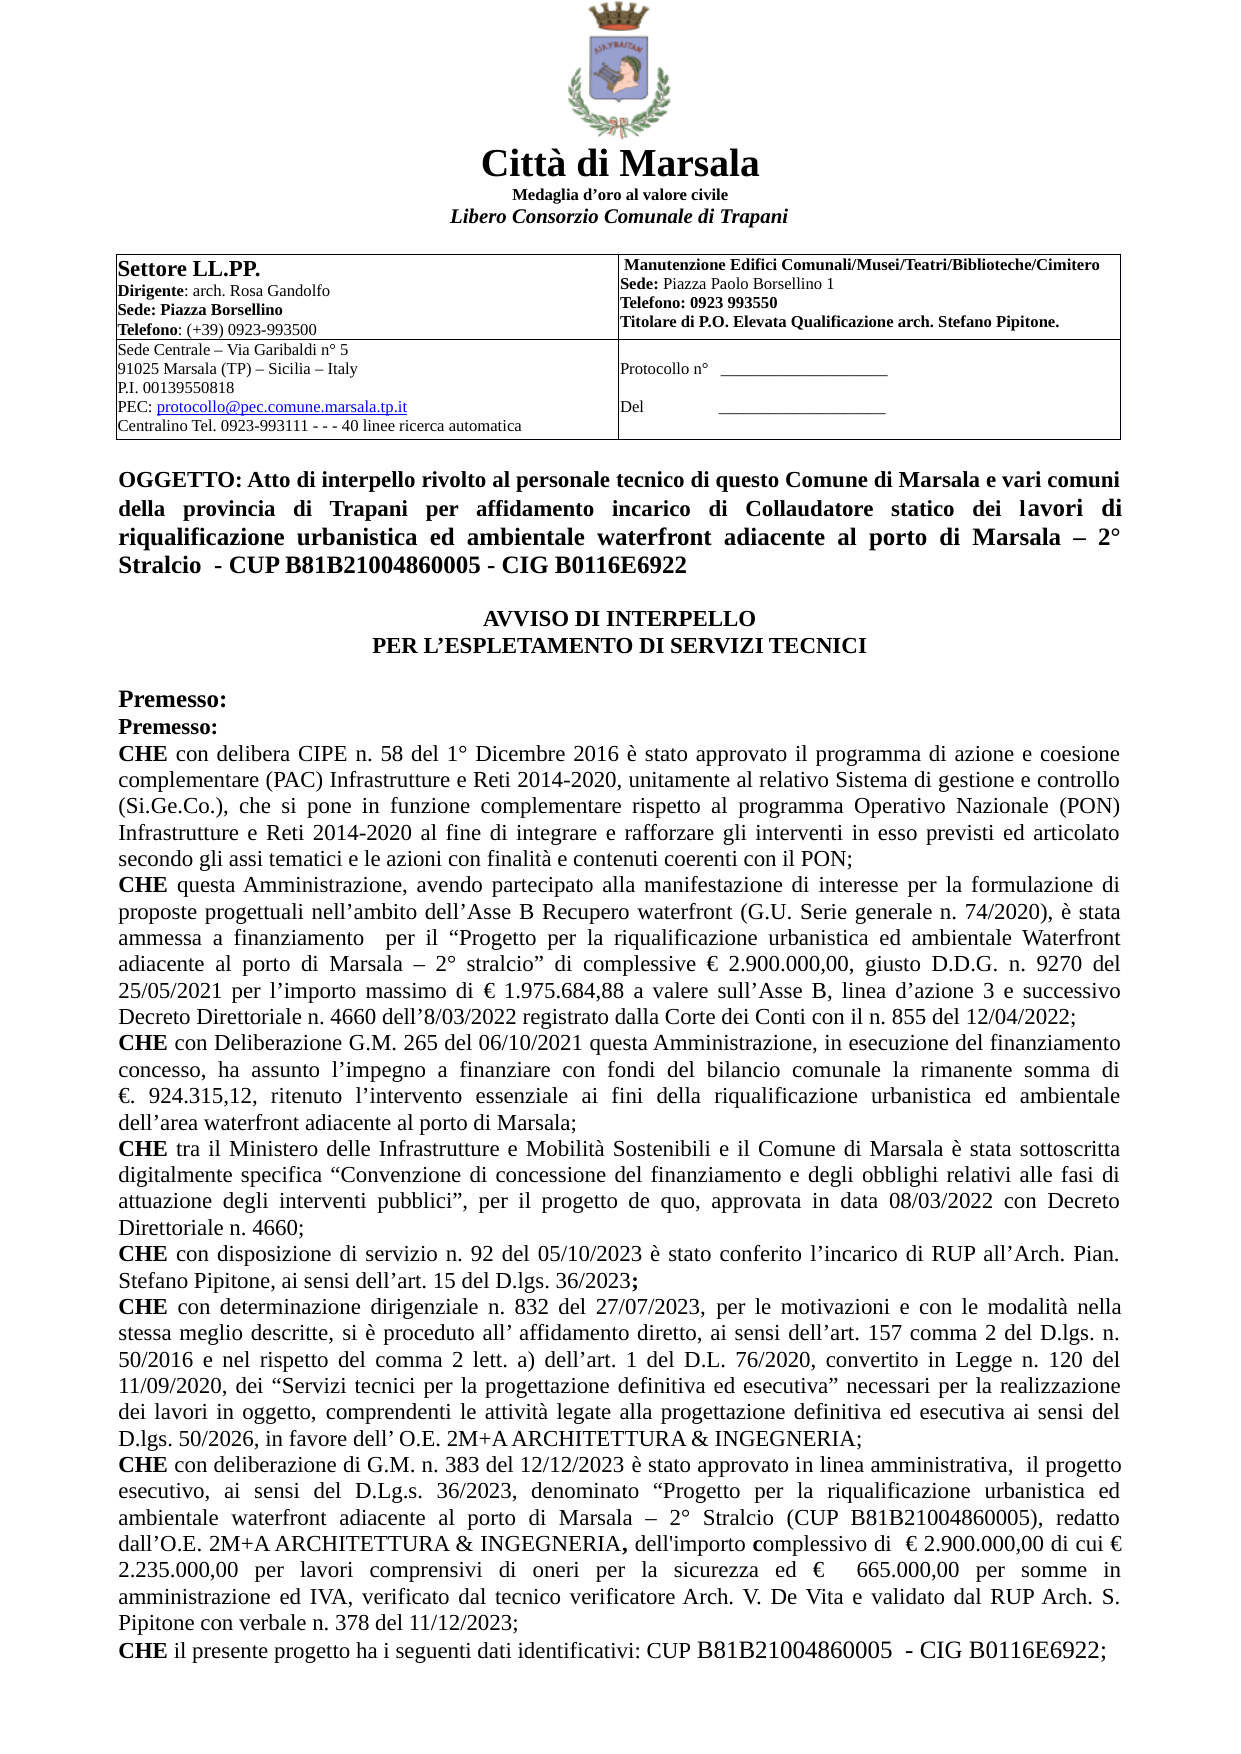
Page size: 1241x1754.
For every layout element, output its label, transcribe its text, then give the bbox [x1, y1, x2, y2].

table_header Settore LL.PP. Dirigente: arch. Rosa Gandolfo Sede: Piazza Borsellino Telefono: (+39) 0923-993500 [117, 255, 618, 338]
text Premesso: [118, 684, 1121, 713]
text PER L’ESPLETAMENTO DI SERVIZI TECNICI [118, 632, 1121, 658]
subtitle Città di Marsala [118, 74, 1122, 185]
text Premesso: [118, 713, 1121, 739]
text OGGETTO: Atto di interpello rivolto al personale tecnico di questo Comune di Marsala e vari comuni della provincia di Trapani per affidamento incarico di Collaudatore statico dei lavori di riqualificazione urbanistica ed ambientale waterfront adiacente al porto di Marsala – 2° Stralcio - CUP B81B21004860005 - CIG B0116E6922 [118, 466, 1122, 579]
text CHE con disposizione di servizio n. 92 del 05/10/2023 è stato conferito l’incarico di RUP all’Arch. Pian. Stefano Pipitone, ai sensi dell’art. 15 del D.lgs. 36/2023; [118, 1240, 1122, 1293]
table_cell Protocollo n° ____________________ Del ____________________ [619, 340, 1120, 439]
text CHE con deliberazione di G.M. n. 383 del 12/12/2023 è stato approvato in linea amministrativa, il progetto esecutivo, ai sensi del D.Lg.s. 36/2023, denominato “Progetto per la riqualificazione urbanistica ed ambientale waterfront adiacente al porto di Marsala – 2° Stralcio (CUP B81B21004860005), redatto dall’O.E. 2M+A ARCHITETTURA & INGEGNERIA, dell'importo complessivo di € 2.900.000,00 di cui € 2.235.000,00 per lavori comprensivi di oneri per la sicurezza ed € 665.000,00 per somme in amministrazione ed IVA, verificato dal tecnico verificatore Arch. V. De Vita e validato dal RUP Arch. S. Pipitone con verbale n. 378 del 11/12/2023; [118, 1451, 1122, 1636]
text CHE tra il Ministero delle Infrastrutture e Mobilità Sostenibili e il Comune di Marsala è stata sottoscritta digitalmente specifica “Convenzione di concessione del finanziamento e degli obblighi relativi alle fasi di attuazione degli interventi pubblici”, per il progetto de quo, approvata in data 08/03/2022 con Decreto Direttoriale n. 4660; [118, 1135, 1122, 1240]
text CHE con delibera CIPE n. 58 del 1° Dicembre 2016 è stato approvato il programma di azione e coesione complementare (PAC) Infrastrutture e Reti 2014-2020, unitamente al relativo Sistema di gestione e controllo (Si.Ge.Co.), che si pone in funzione complementare rispetto al programma Operativo Nazionale (PON) Infrastrutture e Reti 2014-2020 al fine di integrare e rafforzare gli interventi in esso previsti ed articolato secondo gli assi tematici e le azioni con finalità e contenuti coerenti con il PON; [118, 739, 1122, 871]
table_header Manutenzione Edifici Comunali/Musei/Teatri/Biblioteche/Cimitero Sede: Piazza Paolo Borsellino 1 Telefono: 0923 993550 Titolare di P.O. Elevata Qualificazione arch. Stefano Pipitone. [619, 255, 1120, 338]
text CHE con Deliberazione G.M. 265 del 06/10/2021 questa Amministrazione, in esecuzione del finanziamento concesso, ha assunto l’impegno a finanziare con fondi del bilancio comunale la rimanente somma di €. 924.315,12, ritenuto l’intervento essenziale ai fini della riqualificazione urbanistica ed ambientale dell’area waterfront adiacente al porto di Marsala; [118, 1029, 1122, 1135]
text CHE il presente progetto ha i seguenti dati identificativi: CUP B81B21004860005 - CIG B0116E6922; [118, 1636, 1122, 1664]
subtitle Medaglia d’oro al valore civile [118, 185, 1122, 204]
subtitle Libero Consorzio Comunale di Trapani [118, 204, 1122, 228]
table_cell Sede Centrale – Via Garibaldi n° 5 91025 Marsala (TP) – Sicilia – Italy P.I. 00139550818 PEC: protocollo@pec.comune.marsala.tp.it Centralino Tel. 0923-993111 - - - 40 linee ricerca automatica [117, 340, 618, 439]
text CHE questa Amministrazione, avendo partecipato alla manifestazione di interesse per la formulazione di proposte progettuali nell’ambito dell’Asse B Recupero waterfront (G.U. Serie generale n. 74/2020), è stata ammessa a finanziamento per il “Progetto per la riqualificazione urbanistica ed ambientale Waterfront adiacente al porto di Marsala – 2° stralcio” di complessive € 2.900.000,00, giusto D.D.G. n. 9270 del 25/05/2021 per l’importo massimo di € 1.975.684,88 a valere sull’Asse B, linea d’azione 3 e successivo Decreto Direttoriale n. 4660 dell’8/03/2022 registrato dalla Corte dei Conti con il n. 855 del 12/04/2022; [118, 871, 1122, 1029]
text AVVISO DI INTERPELLO [118, 605, 1121, 632]
text CHE con determinazione dirigenziale n. 832 del 27/07/2023, per le motivazioni e con le modalità nella stessa meglio descritte, si è proceduto all’ affidamento diretto, ai sensi dell’art. 157 comma 2 del D.lgs. n. 50/2016 e nel rispetto del comma 2 lett. a) dell’art. 1 del D.L. 76/2020, convertito in Legge n. 120 del 11/09/2020, dei “Servizi tecnici per la progettazione definitiva ed esecutiva” necessari per la realizzazione dei lavori in oggetto, comprendenti le attività legate alla progettazione definitiva ed esecutiva ai sensi del D.lgs. 50/2026, in favore dell’ O.E. 2M+A ARCHITETTURA & INGEGNERIA; [118, 1293, 1122, 1451]
